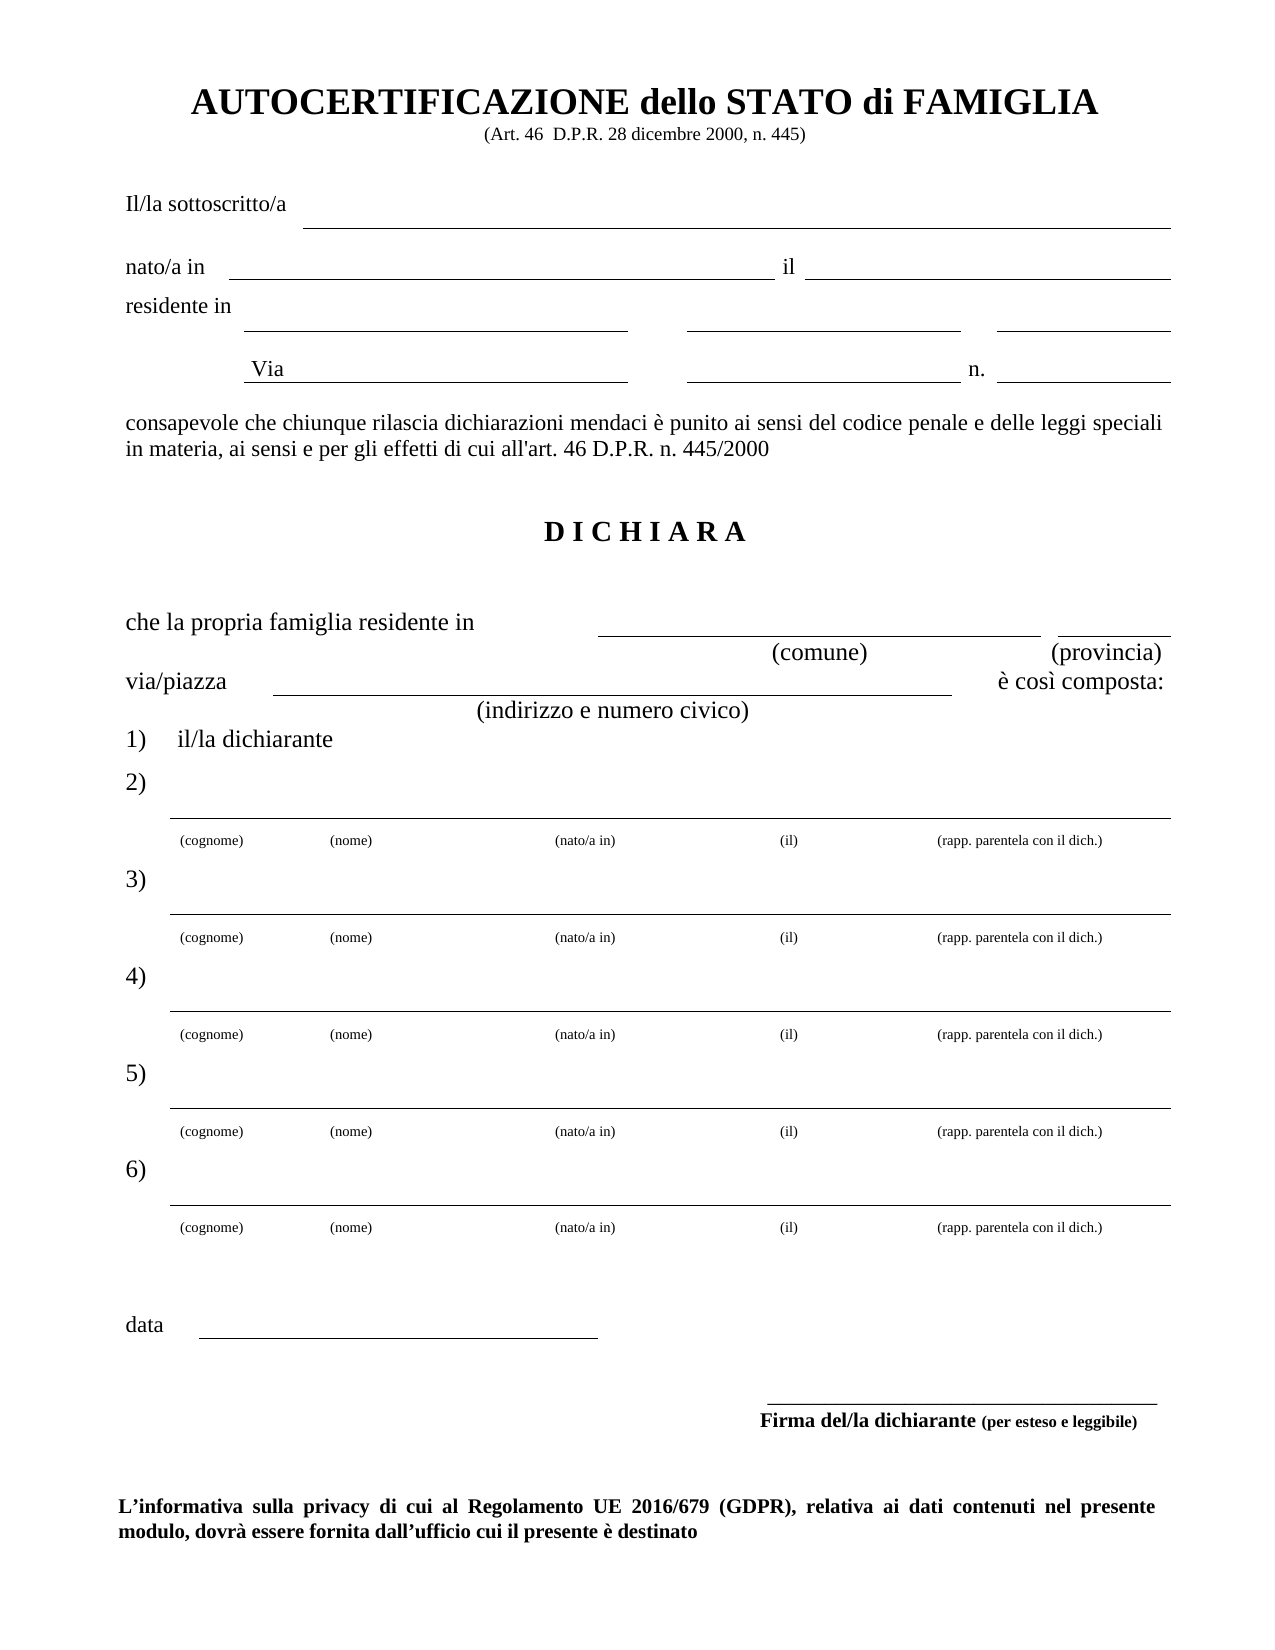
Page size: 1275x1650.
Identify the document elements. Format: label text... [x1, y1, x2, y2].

table_cell è così composta: [952, 666, 1171, 694]
table_cell (comune) [598, 637, 1041, 666]
table_cell Via [244, 332, 627, 382]
table_cell [229, 228, 775, 279]
table_cell D I C H I A R A [118, 462, 1171, 574]
table_cell [961, 280, 997, 331]
table_cell [170, 767, 1171, 817]
table_cell [170, 1058, 1171, 1108]
table_cell data [118, 1311, 199, 1337]
table_cell il [775, 229, 805, 279]
table_cell [687, 279, 961, 331]
table_cell [997, 280, 1171, 331]
text L’informativa sulla privacy di cui al Regolamento UE 2016/679 (GDPR), relativa ai dati contenuti nel presente modulo, dovrà essere fornita dall’ufficio cui il presente è destinato [118, 1494, 1157, 1543]
table_cell (cognome) (nome) (nato/a in) (il) (rapp. parentela con il dich.) [118, 818, 1171, 864]
table_cell 1) [118, 724, 170, 767]
table_cell (cognome) (nome) (nato/a in) (il) (rapp. parentela con il dich.) [118, 1205, 1171, 1251]
table_header [303, 178, 1171, 228]
text __________________________________ [118, 1382, 1157, 1408]
table_cell [170, 961, 1171, 1011]
table_cell [170, 864, 1171, 914]
table_cell [199, 1311, 598, 1337]
table_header [1058, 607, 1171, 636]
table_header [1041, 607, 1058, 636]
table_cell [118, 331, 243, 382]
table_cell [118, 1251, 1171, 1311]
table_cell nato/a in [118, 228, 229, 279]
table_cell [170, 1154, 1171, 1204]
table_cell 6) [118, 1154, 170, 1204]
table_cell (cognome) (nome) (nato/a in) (il) (rapp. parentela con il dich.) [118, 914, 1171, 961]
table_cell [687, 332, 961, 382]
table_header AUTOCERTIFICAZIONE dello STATO di FAMIGLIA (Art. 46 D.P.R. 28 dicembre 2000, n. 445) [118, 80, 1171, 144]
table_cell (indirizzo e numero civico) [273, 696, 952, 724]
table_cell (cognome) (nome) (nato/a in) (il) (rapp. parentela con il dich.) [118, 1108, 1171, 1154]
table_cell [952, 695, 1171, 724]
table_header [598, 607, 1041, 636]
table_cell residente in [118, 279, 243, 331]
table_cell 2) [118, 767, 170, 817]
table_cell [118, 695, 273, 724]
table_cell [805, 229, 1171, 279]
table_cell (cognome) (nome) (nato/a in) (il) (rapp. parentela con il dich.) [118, 1011, 1171, 1058]
table_cell 5) [118, 1058, 170, 1108]
table_cell n. [961, 331, 997, 382]
table_cell 3) [118, 864, 170, 914]
table_cell [273, 666, 952, 694]
table_cell [628, 331, 687, 382]
table_cell [244, 280, 627, 331]
table_cell [628, 280, 687, 331]
table_cell consapevole che chiunque rilascia dichiarazioni mendaci è punito ai sensi del codice penale e delle leggi speciali in materia, ai sensi e per gli effetti di cui all'art. 46 D.P.R. n. 445/2000 [118, 382, 1171, 462]
table_cell 4) [118, 961, 170, 1011]
table_cell [997, 332, 1171, 382]
text Firma del/la dichiarante (per esteso e leggibile) [118, 1408, 1157, 1432]
table_cell [406, 724, 1171, 767]
table_cell [598, 1311, 1171, 1337]
table_cell via/piazza [118, 666, 273, 694]
table_header Il/la sottoscritto/a [118, 178, 303, 228]
table_header che la propria famiglia residente in [118, 607, 598, 636]
table_cell [118, 636, 598, 666]
table_cell (provincia) [1041, 636, 1171, 666]
table_cell il/la dichiarante [170, 724, 406, 767]
